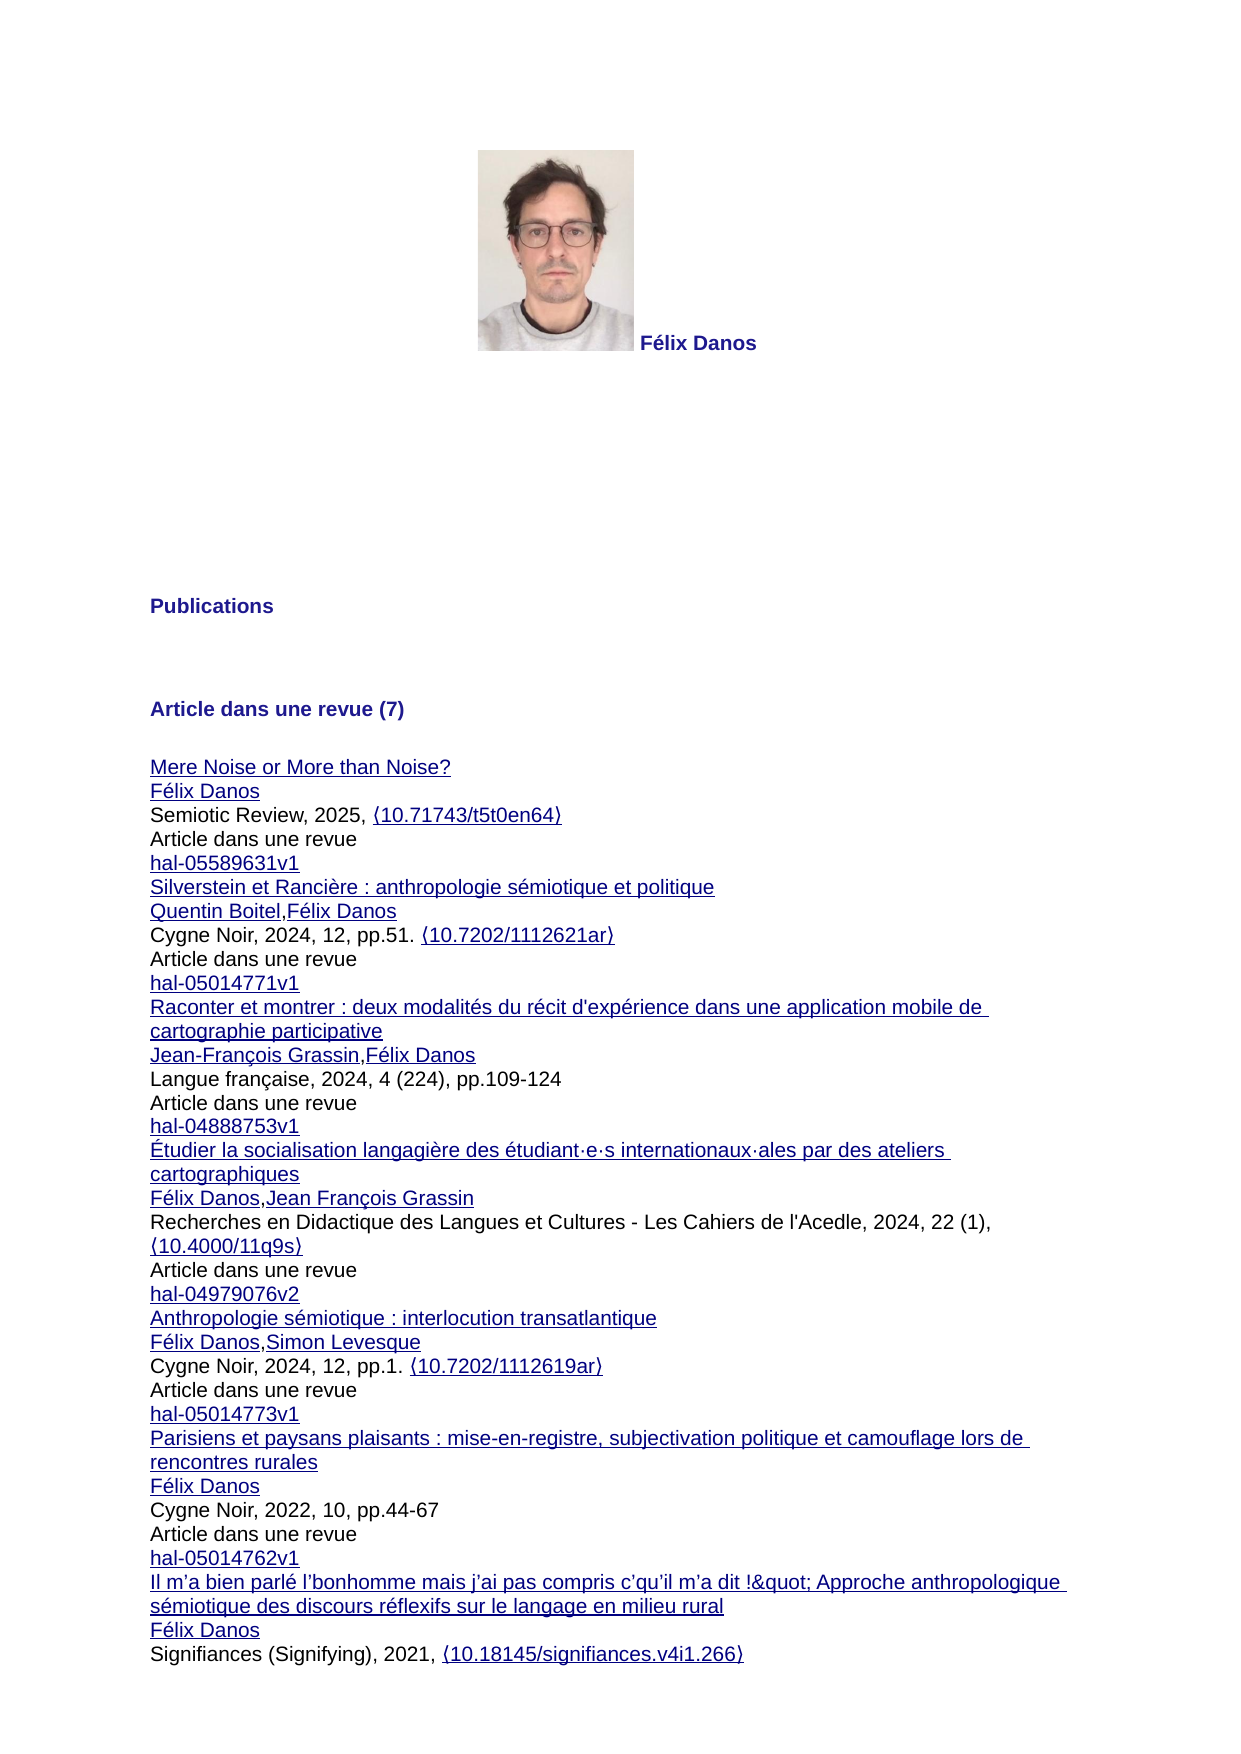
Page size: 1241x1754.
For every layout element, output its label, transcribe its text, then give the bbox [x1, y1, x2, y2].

table_cell Il m’a bien parlé l’bonhomme mais j’ai pas compris c’qu’il m’a dit !&quot; Approche anthropologique sémiotique des discours réflexifs sur le langage en milieu rural Félix Danos Signifiances (Signifying), 2021, ⟨10.18145/signifiances.v4i1.266⟩ [150, 1570, 1090, 1665]
table_cell Étudier la socialisation langagière des étudiant·e·s internationaux·ales par des ateliers cartographiques Félix Danos,Jean François Grassin Recherches en Didactique des Langues et Cultures - Les Cahiers de l'Acedle, 2024, 22 (1), ⟨10.4000/11q9s⟩ Article dans une revue hal-04979076v2 [150, 1138, 1090, 1306]
subtitle Article dans une revue (7) [150, 697, 1090, 721]
picture [477, 150, 634, 351]
table_cell Parisiens et paysans plaisants : mise-en-registre, subjectivation politique et camouflage lors de rencontres rurales Félix Danos Cygne Noir, 2022, 10, pp.44-67 Article dans une revue hal-05014762v1 [150, 1426, 1090, 1569]
subtitle Félix Danos [150, 150, 1090, 355]
table_header Mere Noise or More than Noise? Félix Danos Semiotic Review, 2025, ⟨10.71743/t5t0en64⟩ Article dans une revue hal-05589631v1 [150, 755, 1090, 875]
table_cell Silverstein et Rancière : anthropologie sémiotique et politique Quentin Boitel,Félix Danos Cygne Noir, 2024, 12, pp.51. ⟨10.7202/1112621ar⟩ Article dans une revue hal-05014771v1 [150, 875, 1090, 994]
table_cell Raconter et montrer : deux modalités du récit d'expérience dans une application mobile de cartographie participative Jean-François Grassin,Félix Danos Langue française, 2024, 4 (224), pp.109-124 Article dans une revue hal-04888753v1 [150, 995, 1090, 1138]
subtitle Publications [150, 593, 1090, 617]
table_cell Anthropologie sémiotique : interlocution transatlantique Félix Danos,Simon Levesque Cygne Noir, 2024, 12, pp.1. ⟨10.7202/1112619ar⟩ Article dans une revue hal-05014773v1 [150, 1306, 1090, 1426]
